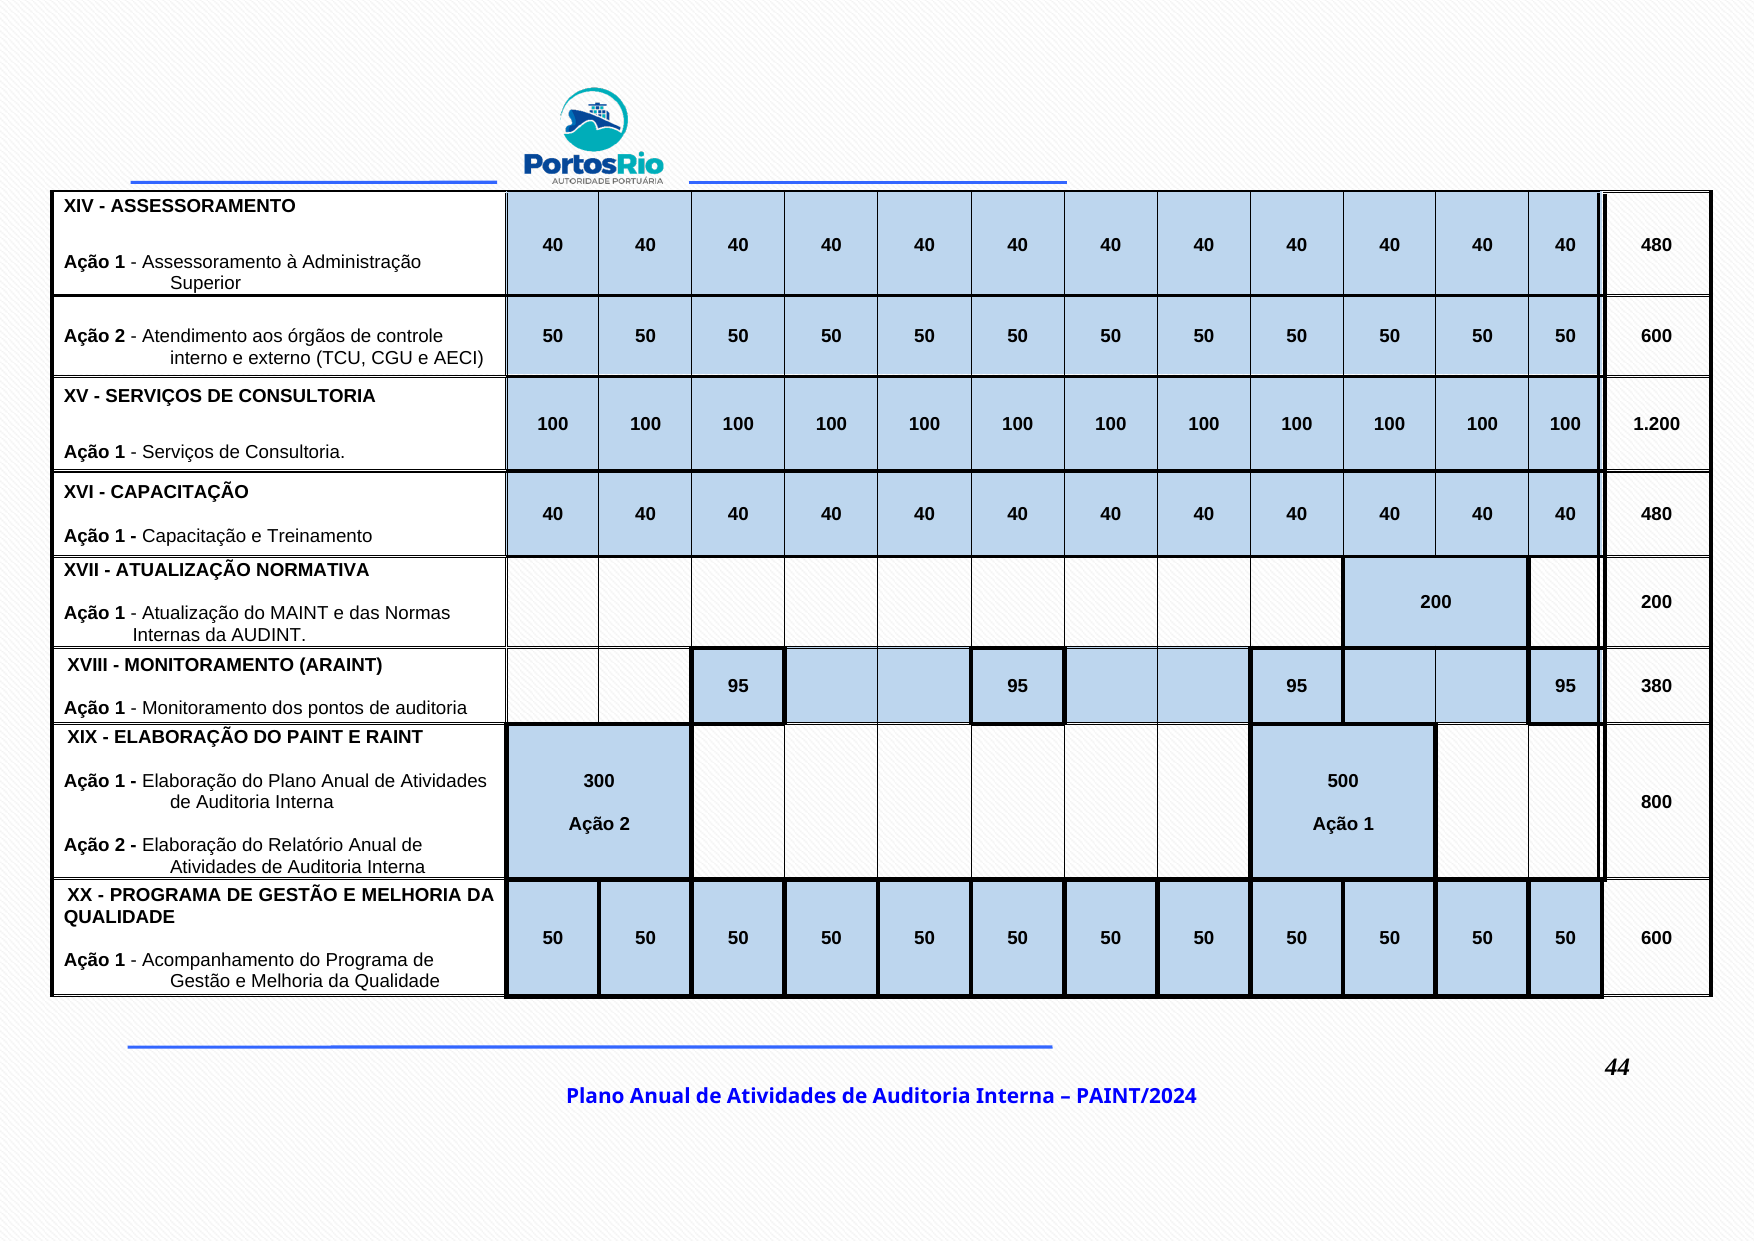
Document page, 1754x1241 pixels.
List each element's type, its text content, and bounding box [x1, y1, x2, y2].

table_cell 600 [1604, 880, 1709, 994]
table_cell [1438, 725, 1528, 877]
table_cell [878, 649, 969, 722]
table_cell 40 [1529, 473, 1597, 555]
table_cell 50 [599, 297, 691, 374]
table_cell 50 [1345, 882, 1433, 994]
table_cell 300 Ação 2 [509, 726, 689, 877]
table_cell 50 [1251, 297, 1343, 374]
table_cell 50 [1065, 297, 1157, 374]
table_cell 50 [1344, 297, 1435, 374]
table_cell 100 [1251, 378, 1343, 469]
table_cell 40 [599, 192, 691, 294]
table_cell [1251, 558, 1341, 646]
table_cell 100 [878, 378, 971, 469]
table_cell 1.200 [1607, 378, 1709, 469]
table_cell 100 [785, 378, 877, 469]
table_cell 480 [1607, 193, 1709, 294]
table_cell 95 [694, 650, 782, 722]
table_cell [1345, 650, 1435, 722]
table_cell 50 [880, 882, 969, 994]
table_cell [785, 725, 877, 877]
table_cell XV - SERVIÇOS DE CONSULTORIA Ação 1 - Serviços de Consultoria. [54, 378, 505, 469]
table_cell [508, 649, 598, 722]
table_cell [599, 558, 691, 646]
table_cell 480 [1607, 473, 1709, 555]
table_cell XVI - CAPACITAÇÃO Ação 1 - Capacitação e Treinamento [54, 473, 505, 555]
table_cell 100 [599, 378, 691, 469]
table_cell 50 [1436, 297, 1528, 374]
table_cell [787, 649, 877, 722]
table_cell 100 [1065, 378, 1157, 469]
table_cell [508, 558, 598, 646]
table_cell Ação 2 - Atendimento aos órgãos de controle interno e externo (TCU, CGU e AECI) [54, 297, 505, 374]
table_cell 40 [972, 192, 1064, 294]
table_cell 100 [1158, 378, 1250, 469]
table_cell 95 [973, 650, 1062, 722]
table_cell 50 [787, 882, 876, 994]
table_cell [878, 725, 971, 877]
table_cell 50 [1158, 297, 1250, 374]
table_cell [878, 558, 971, 646]
table_cell 200 [1607, 558, 1709, 646]
table_cell [1529, 726, 1597, 877]
table_cell 50 [694, 882, 782, 994]
table_cell [972, 726, 1064, 877]
table_cell 40 [692, 473, 784, 555]
table_cell 40 [1436, 192, 1528, 294]
table_cell 50 [1253, 882, 1341, 994]
table_cell 40 [1065, 192, 1157, 294]
table_cell 40 [878, 473, 971, 555]
table_cell [692, 558, 784, 646]
table_cell [1065, 558, 1157, 646]
table_cell 50 [878, 297, 971, 374]
table_cell 50 [972, 297, 1064, 374]
table_cell 100 [1529, 378, 1597, 469]
table_cell XX - PROGRAMA DE GESTÃO E MELHORIA DA QUALIDADE Ação 1 - Acompanhamento do Programa de Gestão e Melhoria da Qualidade [54, 880, 504, 994]
table_cell 50 [1067, 882, 1155, 994]
table_cell 95 [1253, 650, 1341, 722]
table_cell 40 [972, 473, 1064, 555]
table_cell [1065, 725, 1157, 877]
table_cell 40 [599, 473, 691, 555]
table_cell [785, 558, 877, 646]
table_cell 40 [508, 192, 598, 294]
table_cell XVIII - MONITORAMENTO (ARAINT) Ação 1 - Monitoramento dos pontos de auditoria [54, 649, 505, 722]
table_cell 40 [692, 192, 784, 294]
table_cell 50 [1529, 297, 1597, 374]
table_cell 40 [1065, 473, 1157, 555]
table_cell 100 [1436, 378, 1528, 469]
table_cell 100 [972, 378, 1064, 469]
table_cell [1158, 725, 1248, 877]
table_cell [1067, 649, 1157, 722]
table_cell 40 [878, 192, 971, 294]
table_cell 50 [973, 882, 1062, 994]
table_cell 95 [1531, 650, 1597, 722]
table_cell 600 [1607, 297, 1709, 374]
table_cell 40 [1158, 473, 1250, 555]
table_cell 50 [692, 297, 784, 374]
table_cell 40 [785, 192, 877, 294]
table_cell [1158, 649, 1248, 722]
table_cell 100 [508, 378, 598, 469]
table_cell XVII - ATUALIZAÇÃO NORMATIVA Ação 1 - Atualização do MAINT e das Normas Internas da AUDINT. [54, 558, 505, 646]
table_cell 40 [1529, 192, 1599, 294]
table_cell 40 [1251, 473, 1343, 555]
table_cell XIV - ASSESSORAMENTO Ação 1 - Assessoramento à Administração Superior [54, 192, 505, 294]
table_cell [1436, 650, 1526, 722]
table_cell 40 [1436, 473, 1528, 555]
table_cell 50 [508, 297, 598, 374]
picture [0, 0, 1754, 1241]
table_cell [1158, 558, 1250, 646]
table_cell [972, 558, 1064, 646]
table_cell 50 [1438, 882, 1526, 994]
table_cell 50 [1160, 882, 1248, 994]
table_cell 40 [1251, 192, 1343, 294]
table_cell 40 [1344, 473, 1435, 555]
table_cell 40 [1158, 192, 1250, 294]
table_cell 40 [1344, 192, 1435, 294]
table_cell 50 [1531, 882, 1600, 994]
table_cell 50 [785, 297, 877, 374]
table_cell 40 [785, 473, 877, 555]
table_cell 800 [1607, 725, 1709, 877]
table_cell 50 [601, 882, 689, 994]
table_cell 380 [1607, 649, 1709, 722]
table_cell 40 [508, 473, 598, 555]
table_cell [1531, 558, 1597, 646]
table_cell 200 [1345, 558, 1526, 646]
table_cell 100 [692, 378, 784, 469]
table_cell XIX - ELABORAÇÃO DO PAINT E RAINT Ação 1 - Elaboração do Plano Anual de Atividades de Auditoria Interna Ação 2 - Elaboração do Relatório Anual de Atividades de Auditoria Interna [54, 725, 504, 877]
table_cell [694, 726, 784, 877]
table_cell 100 [1344, 378, 1435, 469]
table_cell 500 Ação 1 [1253, 726, 1433, 877]
table_cell [599, 649, 689, 722]
table_cell 50 [509, 882, 597, 994]
